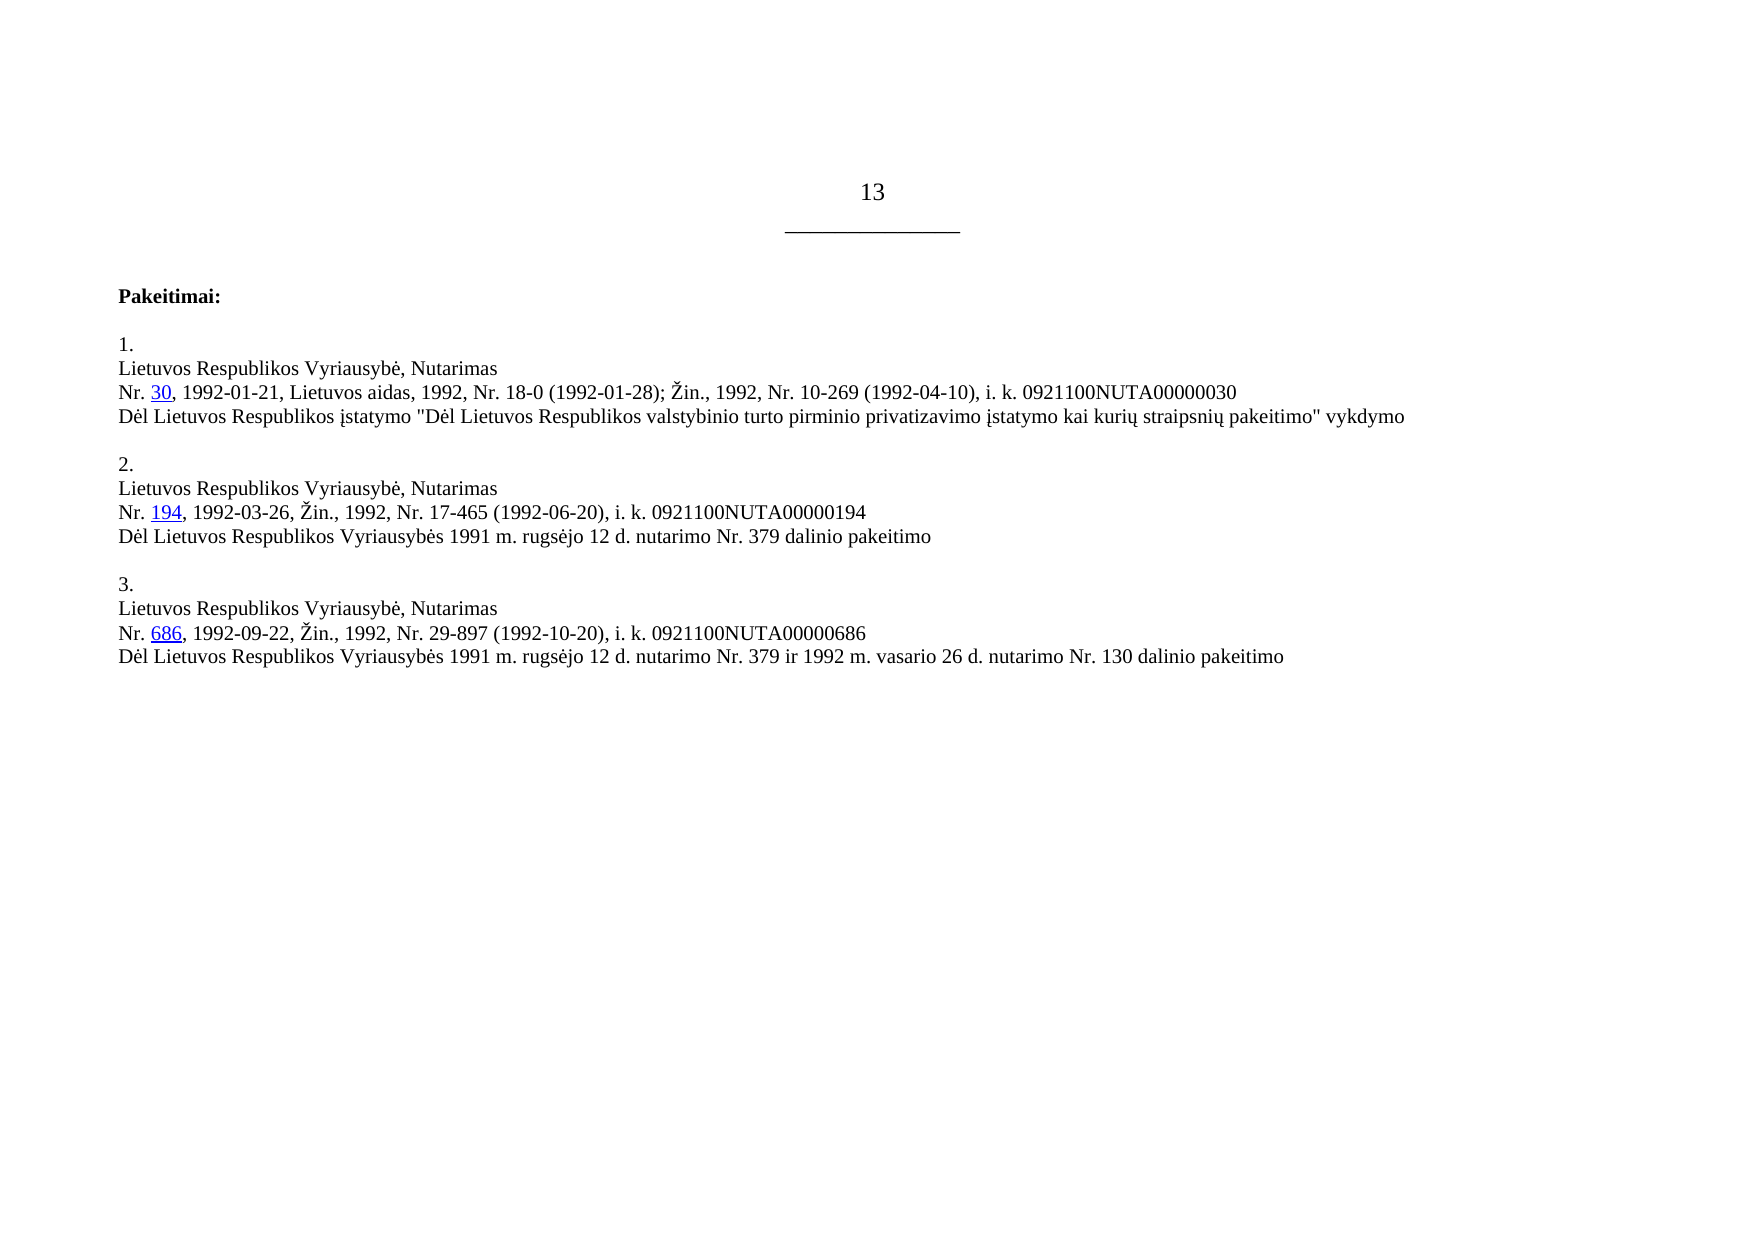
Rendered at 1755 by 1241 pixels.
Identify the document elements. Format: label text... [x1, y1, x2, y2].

text Nr. 194, 1992-03-26, Žin., 1992, Nr. 17-465 (1992-06-20), i. k. 0921100NUTA00000194 [118, 500, 1627, 524]
text Lietuvos Respublikos Vyriausybė, Nutarimas [118, 596, 1627, 620]
text Dėl Lietuvos Respublikos Vyriausybės 1991 m. rugsėjo 12 d. nutarimo Nr. 379 ir 1992 m. vasario 26 d. nutarimo Nr. 130 dalinio pakeitimo [118, 644, 1627, 668]
text Dėl Lietuvos Respublikos Vyriausybės 1991 m. rugsėjo 12 d. nutarimo Nr. 379 dalinio pakeitimo [118, 524, 1627, 548]
text Nr. 30, 1992-01-21, Lietuvos aidas, 1992, Nr. 18-0 (1992-01-28); Žin., 1992, Nr. 10-269 (1992-04-10), i. k. 0921100NUTA00000030 [118, 380, 1627, 404]
text 1. [118, 332, 1627, 356]
text Nr. 686, 1992-09-22, Žin., 1992, Nr. 29-897 (1992-10-20), i. k. 0921100NUTA00000686 [118, 620, 1627, 644]
text Lietuvos Respublikos Vyriausybė, Nutarimas [118, 356, 1627, 380]
text 3. [118, 572, 1627, 596]
text Pakeitimai: [118, 283, 1627, 308]
text Dėl Lietuvos Respublikos įstatymo "Dėl Lietuvos Respublikos valstybinio turto pirminio privatizavimo įstatymo kai kurių straipsnių pakeitimo" vykdymo [118, 404, 1627, 428]
text 2. [118, 452, 1627, 476]
text Lietuvos Respublikos Vyriausybė, Nutarimas [118, 476, 1627, 500]
text ______________ [118, 207, 1627, 235]
